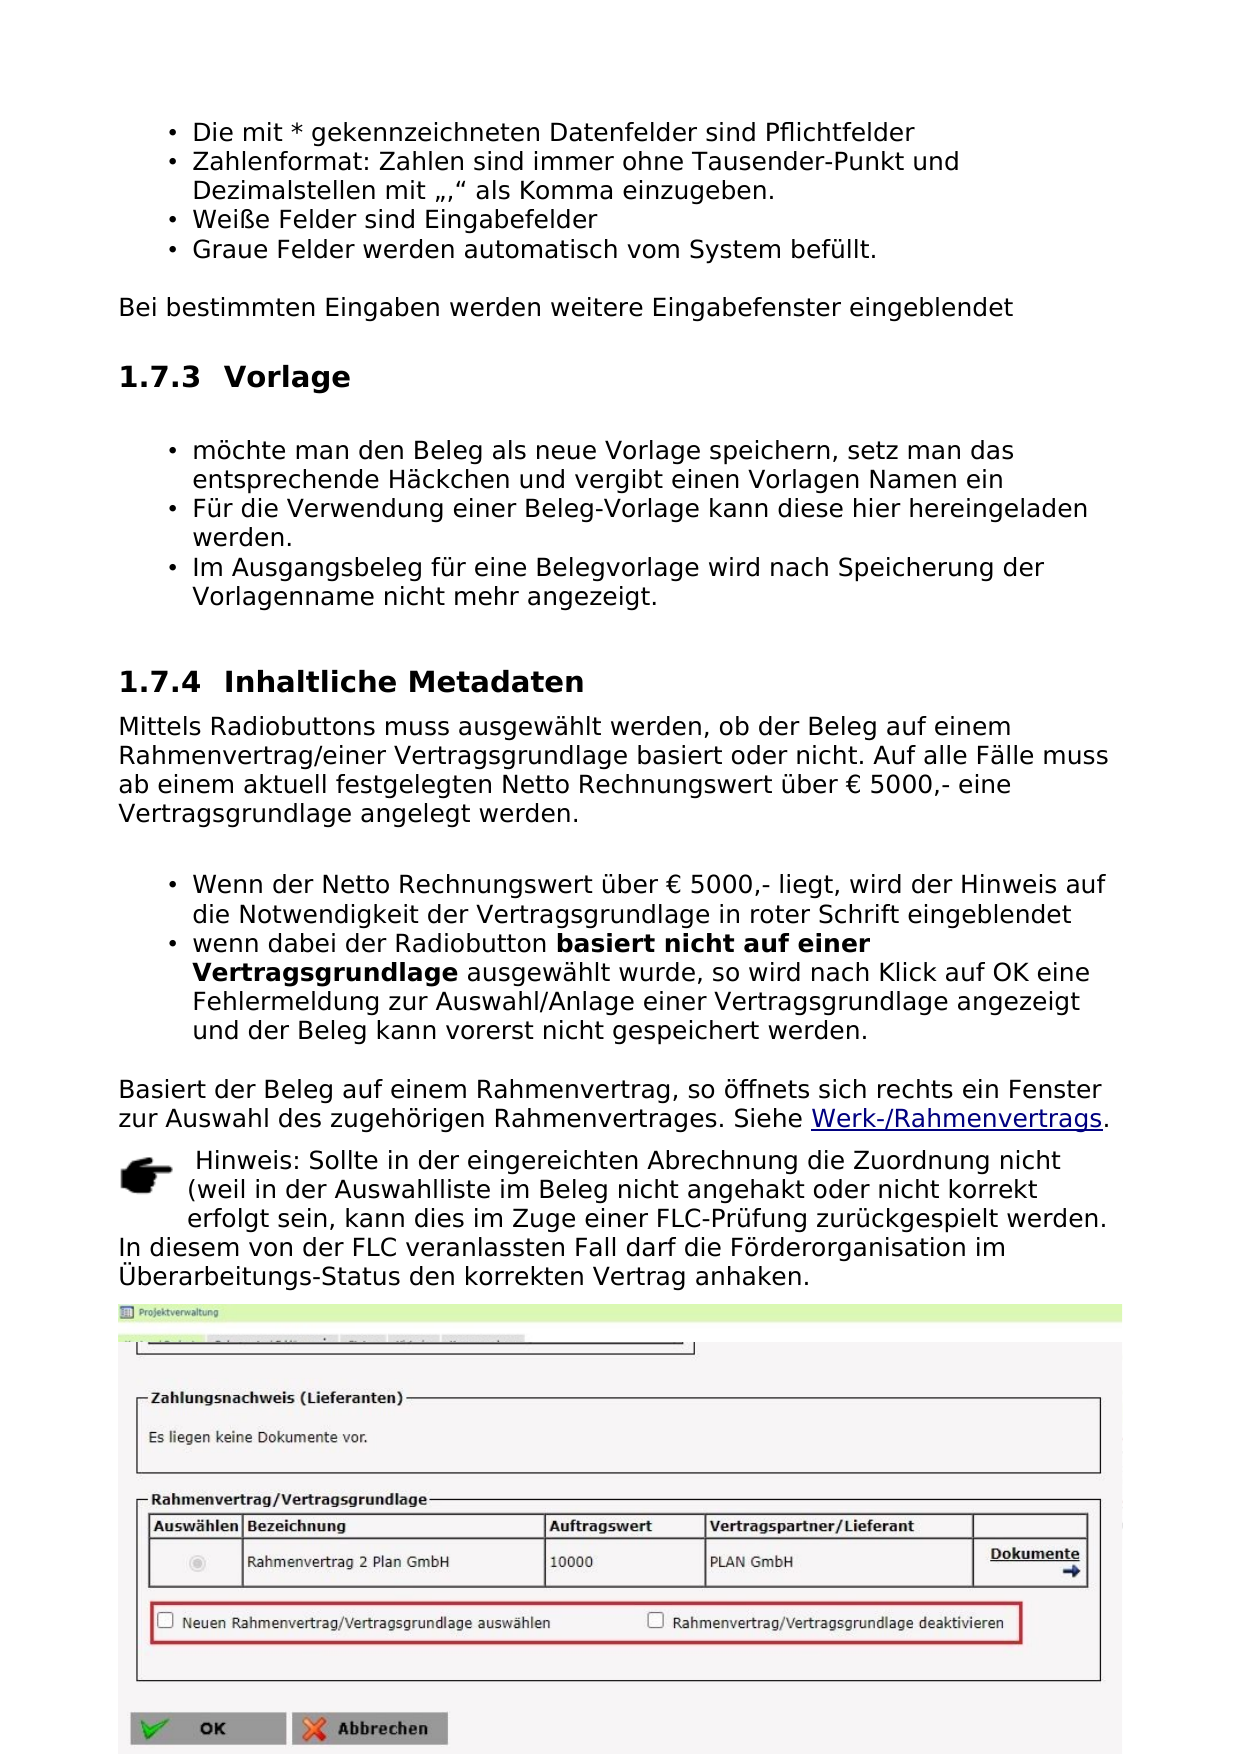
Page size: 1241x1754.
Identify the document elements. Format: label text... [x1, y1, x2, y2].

list Graue Felder werden automatisch vom System befüllt. [177, 235, 1122, 264]
text Bei bestimmten Eingaben werden weitere Eingabefenster eingeblendet [118, 293, 1122, 323]
list Weiße Felder sind Eingabefelder [177, 206, 1122, 235]
list möchte man den Beleg als neue Vorlage speichern, setz man das entsprechende Häckchen und vergibt einen Vorlagen Namen ein [177, 436, 1122, 494]
picture [118, 1304, 1123, 1754]
list Für die Verwendung einer Beleg-Vorlage kann diese hier hereingeladen werden. [177, 494, 1122, 553]
subtitle Vorlage [118, 360, 1122, 394]
list Zahlenformat: Zahlen sind immer ohne Tausender-Punkt und Dezimalstellen mit „,“ als Komma einzugeben. [177, 147, 1122, 206]
text Hinweis: Sollte in der eingereichten Abrechnung die Zuordnung nicht (weil in der Auswahlliste im Beleg nicht angehakt oder nicht korrekt erfolgt sein, kann dies im Zuge einer FLC-Prüfung zurückgespielt werden. In diesem von der FLC veranlassten Fall darf die Förderorganisation im Überarbeitungs-Status den korrekten Vertrag anhaken. [118, 1146, 1122, 1292]
subtitle Inhaltliche Metadaten [118, 666, 1122, 699]
list Die mit * gekennzeichneten Datenfelder sind Pflichtfelder [177, 118, 1122, 147]
picture [118, 1146, 187, 1214]
list Wenn der Netto Rechnungswert über € 5000,- liegt, wird der Hinweis auf die Notwendigkeit der Vertragsgrundlage in roter Schrift eingeblendet [177, 871, 1122, 929]
text Mittels Radiobuttons muss ausgewählt werden, ob der Beleg auf einem Rahmenvertrag/einer Vertragsgrundlage basiert oder nicht. Auf alle Fälle muss ab einem aktuell festgelegten Netto Rechnungswert über € 5000,- eine Vertragsgrundlage angelegt werden. [118, 712, 1122, 829]
text Basiert der Beleg auf einem Rahmenvertrag, so öffnets sich rechts ein Fenster zur Auswahl des zugehörigen Rahmenvertrages. Siehe Werk-/Rahmenvertrags. [118, 1075, 1122, 1133]
list wenn dabei der Radiobutton basiert nicht auf einer Vertragsgrundlage ausgewählt wurde, so wird nach Klick auf OK eine Fehlermeldung zur Auswahl/Anlage einer Vertragsgrundlage angezeigt und der Beleg kann vorerst nicht gespeichert werden. [177, 929, 1122, 1046]
list Im Ausgangsbeleg für eine Belegvorlage wird nach Speicherung der Vorlagenname nicht mehr angezeigt. [177, 553, 1122, 611]
